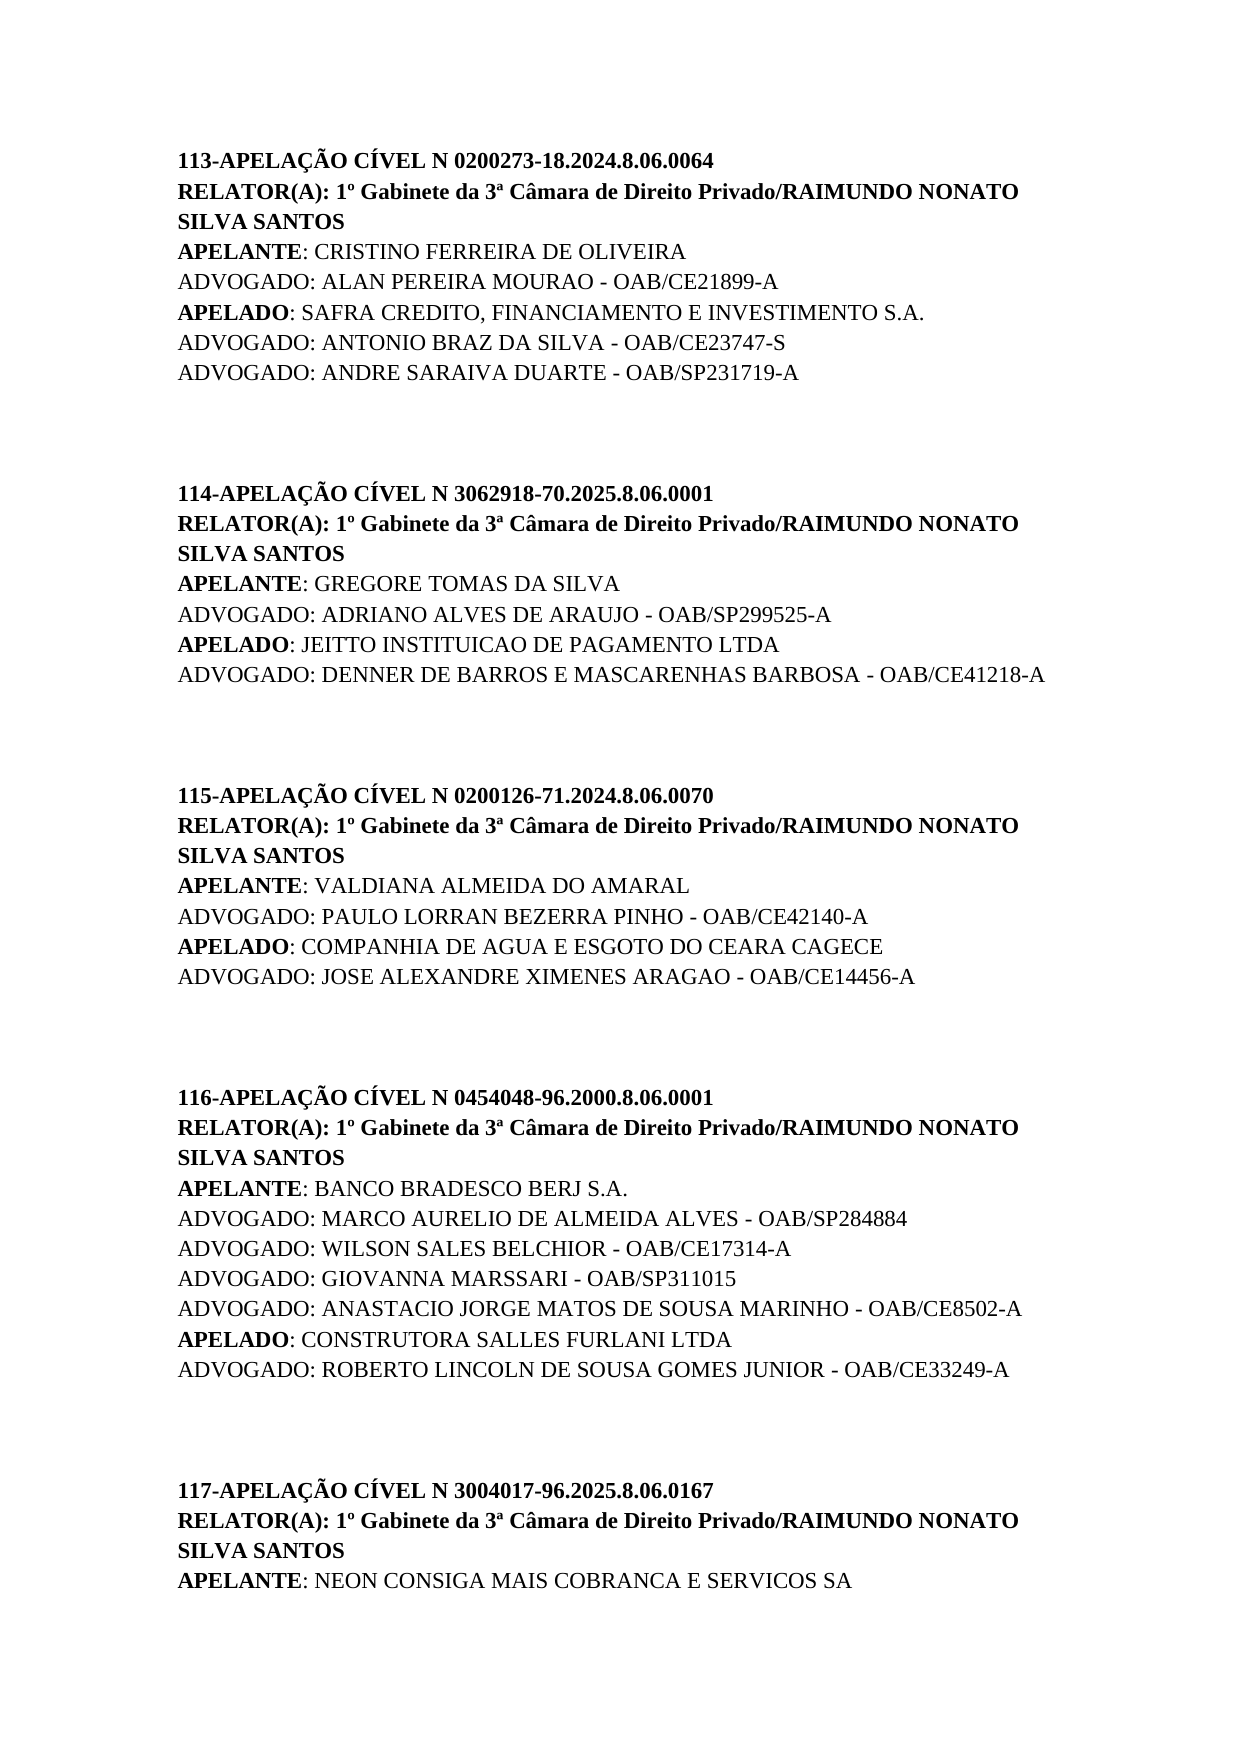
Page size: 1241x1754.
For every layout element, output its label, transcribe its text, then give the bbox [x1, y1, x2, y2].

text 113-APELAÇÃO CÍVEL N 0200273-18.2024.8.06.0064 RELATOR(A): 1º Gabinete da 3ª Câmara de Direito Privado/RAIMUNDO NONATO SILVA SANTOS APELANTE: CRISTINO FERREIRA DE OLIVEIRA ADVOGADO: ALAN PEREIRA MOURAO - OAB/CE21899-A APELADO: SAFRA CREDITO, FINANCIAMENTO E INVESTIMENTO S.A. ADVOGADO: ANTONIO BRAZ DA SILVA - OAB/CE23747-S ADVOGADO: ANDRE SARAIVA DUARTE - OAB/SP231719-A 114-APELAÇÃO CÍVEL N 3062918-70.2025.8.06.0001 RELATOR(A): 1º Gabinete da 3ª Câmara de Direito Privado/RAIMUNDO NONATO SILVA SANTOS APELANTE: GREGORE TOMAS DA SILVA ADVOGADO: ADRIANO ALVES DE ARAUJO - OAB/SP299525-A APELADO: JEITTO INSTITUICAO DE PAGAMENTO LTDA ADVOGADO: DENNER DE BARROS E MASCARENHAS BARBOSA - OAB/CE41218-A 115-APELAÇÃO CÍVEL N 0200126-71.2024.8.06.0070 RELATOR(A): 1º Gabinete da 3ª Câmara de Direito Privado/RAIMUNDO NONATO SILVA SANTOS APELANTE: VALDIANA ALMEIDA DO AMARAL ADVOGADO: PAULO LORRAN BEZERRA PINHO - OAB/CE42140-A APELADO: COMPANHIA DE AGUA E ESGOTO DO CEARA CAGECE ADVOGADO: JOSE ALEXANDRE XIMENES ARAGAO - OAB/CE14456-A 116-APELAÇÃO CÍVEL N 0454048-96.2000.8.06.0001 RELATOR(A): 1º Gabinete da 3ª Câmara de Direito Privado/RAIMUNDO NONATO SILVA SANTOS APELANTE: BANCO BRADESCO BERJ S.A. ADVOGADO: MARCO AURELIO DE ALMEIDA ALVES - OAB/SP284884 ADVOGADO: WILSON SALES BELCHIOR - OAB/CE17314-A ADVOGADO: GIOVANNA MARSSARI - OAB/SP311015 ADVOGADO: ANASTACIO JORGE MATOS DE SOUSA MARINHO - OAB/CE8502-A APELADO: CONSTRUTORA SALLES FURLANI LTDA ADVOGADO: ROBERTO LINCOLN DE SOUSA GOMES JUNIOR - OAB/CE33249-A 117-APELAÇÃO CÍVEL N 3004017-96.2025.8.06.0167 RELATOR(A): 1º Gabinete da 3ª Câmara de Direito Privado/RAIMUNDO NONATO SILVA SANTOS APELANTE: NEON CONSIGA MAIS COBRANCA E SERVICOS SA [177, 148, 1063, 1594]
